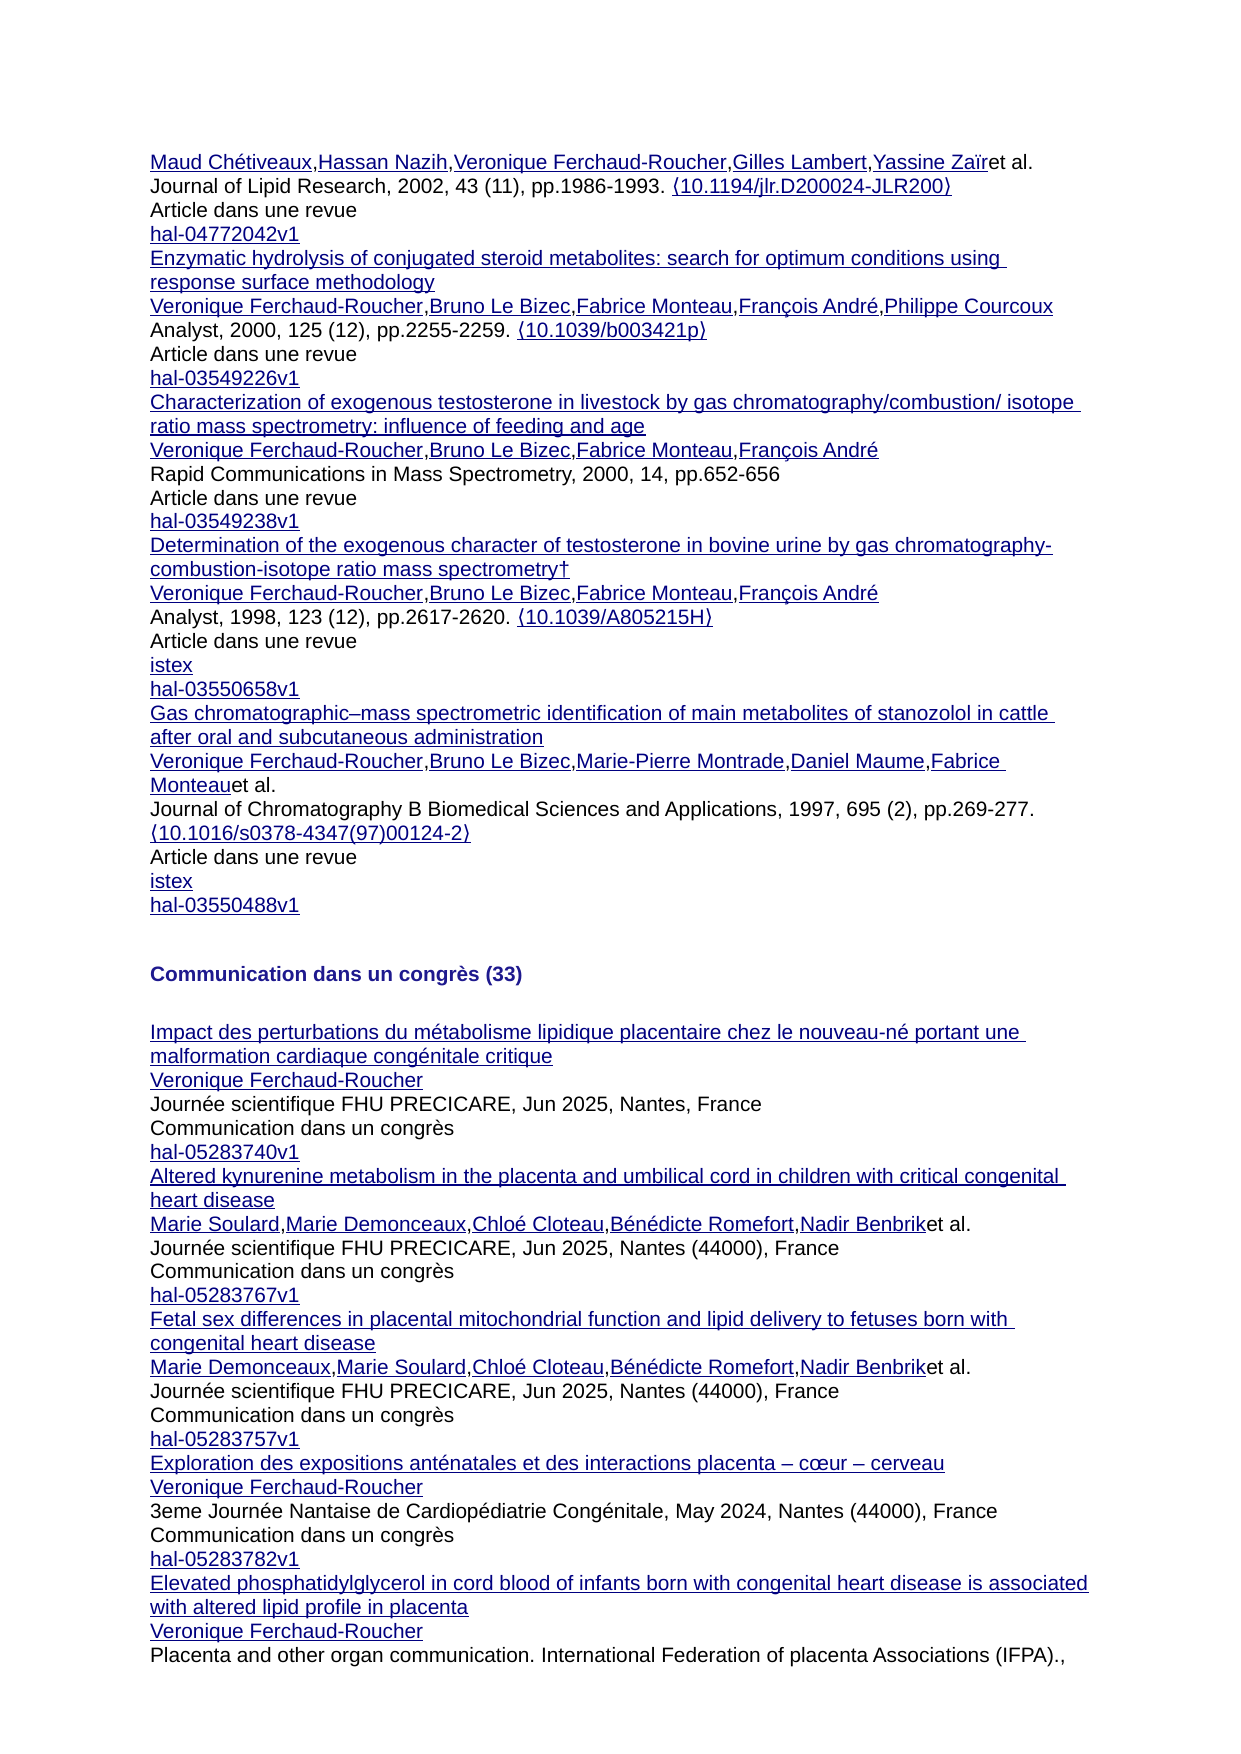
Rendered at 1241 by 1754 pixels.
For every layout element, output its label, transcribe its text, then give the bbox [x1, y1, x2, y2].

table_cell Elevated phosphatidylglycerol in cord blood of infants born with congenital heart disease is associated with altered lipid profile in placenta Veronique Ferchaud-Roucher Placenta and other organ communication. International Federation of placenta Associations (IFPA)., [150, 1571, 1090, 1667]
table_cell Gas chromatographic–mass spectrometric identification of main metabolites of stanozolol in cattle after oral and subcutaneous administration Veronique Ferchaud-Roucher,Bruno Le Bizec,Marie-Pierre Montrade,Daniel Maume,Fabrice Monteauet al. Journal of Chromatography B Biomedical Sciences and Applications, 1997, 695 (2), pp.269-277. ⟨10.1016/s0378-4347(97)00124-2⟩ Article dans une revue istex hal-03550488v1 [150, 701, 1090, 917]
table_cell Enzymatic hydrolysis of conjugated steroid metabolites: search for optimum conditions using response surface methodology Veronique Ferchaud-Roucher,Bruno Le Bizec,Fabrice Monteau,François André,Philippe Courcoux Analyst, 2000, 125 (12), pp.2255-2259. ⟨10.1039/b003421p⟩ Article dans une revue hal-03549226v1 [150, 246, 1090, 389]
table_cell Maud Chétiveaux,Hassan Nazih,Veronique Ferchaud-Roucher,Gilles Lambert,Yassine Zaïret al. Journal of Lipid Research, 2002, 43 (11), pp.1986-1993. ⟨10.1194/jlr.D200024-JLR200⟩ Article dans une revue hal-04772042v1 [150, 150, 1090, 246]
table_cell Exploration des expositions anténatales et des interactions placenta – cœur – cerveau Veronique Ferchaud-Roucher 3eme Journée Nantaise de Cardiopédiatrie Congénitale, May 2024, Nantes (44000), France Communication dans un congrès hal-05283782v1 [150, 1451, 1090, 1571]
table_cell Altered kynurenine metabolism in the placenta and umbilical cord in children with critical congenital heart disease Marie Soulard,Marie Demonceaux,Chloé Cloteau,Bénédicte Romefort,Nadir Benbriket al. Journée scientifique FHU PRECICARE, Jun 2025, Nantes (44000), France Communication dans un congrès hal-05283767v1 [150, 1164, 1090, 1307]
table_cell Determination of the exogenous character of testosterone in bovine urine by gas chromatography-combustion-isotope ratio mass spectrometry† Veronique Ferchaud-Roucher,Bruno Le Bizec,Fabrice Monteau,François André Analyst, 1998, 123 (12), pp.2617-2620. ⟨10.1039/A805215H⟩ Article dans une revue istex hal-03550658v1 [150, 533, 1090, 701]
table_cell Characterization of exogenous testosterone in livestock by gas chromatography/combustion/ isotope ratio mass spectrometry: influence of feeding and age Veronique Ferchaud-Roucher,Bruno Le Bizec,Fabrice Monteau,François André Rapid Communications in Mass Spectrometry, 2000, 14, pp.652-656 Article dans une revue hal-03549238v1 [150, 390, 1090, 533]
subtitle Communication dans un congrès (33) [150, 961, 1090, 985]
table_cell Fetal sex differences in placental mitochondrial function and lipid delivery to fetuses born with congenital heart disease Marie Demonceaux,Marie Soulard,Chloé Cloteau,Bénédicte Romefort,Nadir Benbriket al. Journée scientifique FHU PRECICARE, Jun 2025, Nantes (44000), France Communication dans un congrès hal-05283757v1 [150, 1307, 1090, 1451]
table_header Impact des perturbations du métabolisme lipidique placentaire chez le nouveau-né portant une malformation cardiaque congénitale critique Veronique Ferchaud-Roucher Journée scientifique FHU PRECICARE, Jun 2025, Nantes, France Communication dans un congrès hal-05283740v1 [150, 1020, 1090, 1163]
